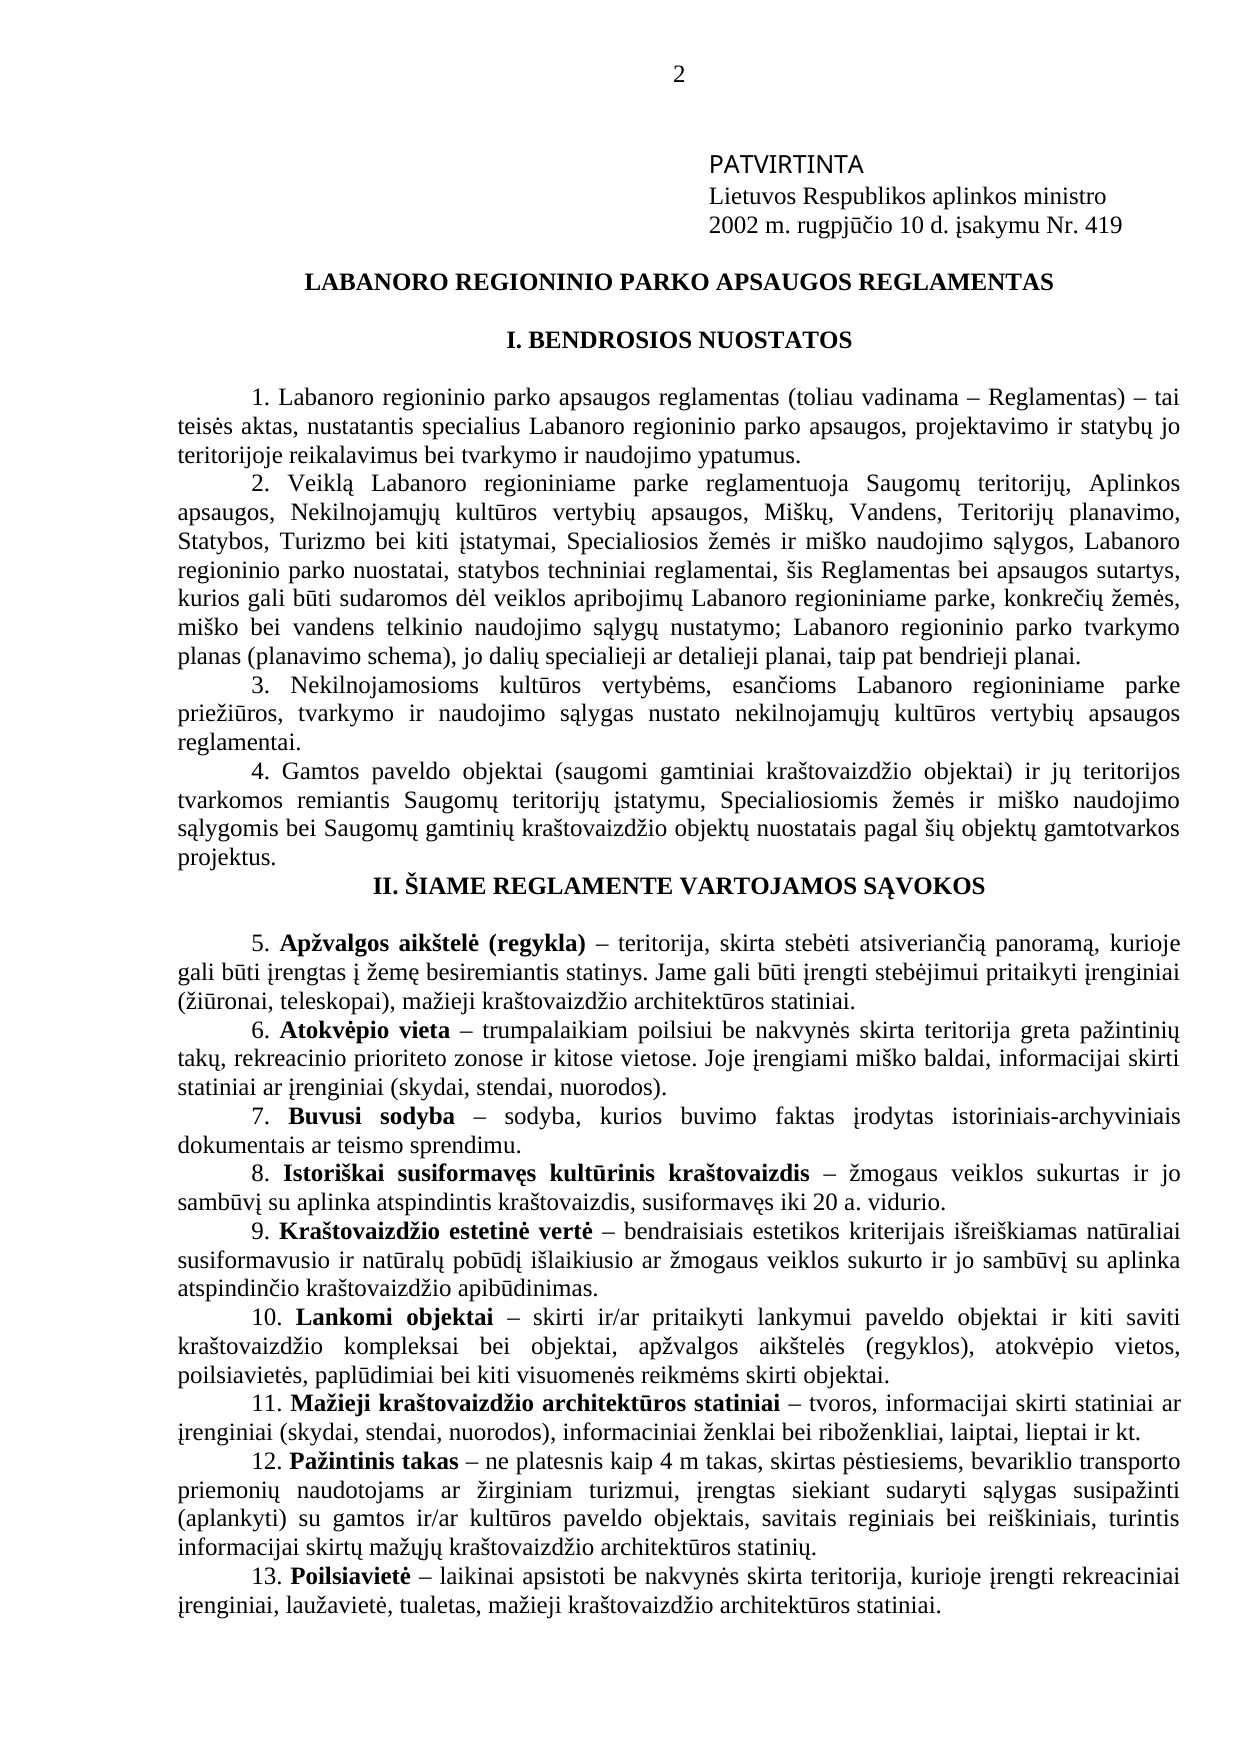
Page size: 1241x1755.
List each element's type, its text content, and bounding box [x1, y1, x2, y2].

text 1. Labanoro regioninio parko apsaugos reglamentas (toliau vadinama – Reglamentas) – tai teisės aktas, nustatantis specialius Labanoro regioninio parko apsaugos, projektavimo ir statybų jo teritorijoje reikalavimus bei tvarkymo ir naudojimo ypatumus. [177, 382, 1181, 468]
text 2002 m. rugpjūčio 10 d. įsakymu Nr. 419 [177, 210, 1181, 238]
text I. BENDROSIOS NUOSTATOS [177, 325, 1181, 353]
text 2. Veiklą Labanoro regioniniame parke reglamentuoja Saugomų teritorijų, Aplinkos apsaugos, Nekilnojamųjų kultūros vertybių apsaugos, Miškų, Vandens, Teritorijų planavimo, Statybos, Turizmo bei kiti įstatymai, Specialiosios žemės ir miško naudojimo sąlygos, Labanoro regioninio parko nuostatai, statybos techniniai reglamentai, šis Reglamentas bei apsaugos sutartys, kurios gali būti sudaromos dėl veiklos apribojimų Labanoro regioniniame parke, konkrečių žemės, miško bei vandens telkinio naudojimo sąlygų nustatymo; Labanoro regioninio parko tvarkymo planas (planavimo schema), jo dalių specialieji ar detalieji planai, taip pat bendrieji planai. [177, 468, 1181, 670]
text 3. Nekilnojamosioms kultūros vertybėms, esančioms Labanoro regioniniame parke priežiūros, tvarkymo ir naudojimo sąlygas nustato nekilnojamųjų kultūros vertybių apsaugos reglamentai. [177, 670, 1181, 756]
text 9. Kraštovaizdžio estetinė vertė – bendraisiais estetikos kriterijais išreiškiamas natūraliai susiformavusio ir natūralų pobūdį išlaikiusio ar žmogaus veiklos sukurto ir jo sambūvį su aplinka atspindinčio kraštovaizdžio apibūdinimas. [177, 1216, 1181, 1302]
text II. Šiame reglamente vartojamos sąvokos [177, 871, 1181, 900]
text LABANORO REGIONINIO PARKO APSAUGOS REGLAMENTAS [177, 267, 1181, 296]
text Lietuvos Respublikos aplinkos ministro [177, 181, 1181, 210]
text 13. Poilsiavietė – laikinai apsistoti be nakvynės skirta teritorija, kurioje įrengti rekreaciniai įrenginiai, laužavietė, tualetas, mažieji kraštovaizdžio architektūros statiniai. [177, 1561, 1181, 1618]
text 7. Buvusi sodyba – sodyba, kurios buvimo faktas įrodytas istoriniais-archyviniais dokumentais ar teismo sprendimu. [177, 1101, 1181, 1158]
text PATVIRTINTA [177, 147, 1181, 181]
text 12. Pažintinis takas – ne platesnis kaip 4 m takas, skirtas pėstiesiems, bevariklio transporto priemonių naudotojams ar žirginiam turizmui, įrengtas siekiant sudaryti sąlygas susipažinti (aplankyti) su gamtos ir/ar kultūros paveldo objektais, savitais reginiais bei reiškiniais, turintis informacijai skirtų mažųjų kraštovaizdžio architektūros statinių. [177, 1446, 1181, 1561]
text 10. Lankomi objektai – skirti ir/ar pritaikyti lankymui paveldo objektai ir kiti saviti kraštovaizdžio kompleksai bei objektai, apžvalgos aikštelės (regyklos), atokvėpio vietos, poilsiavietės, paplūdimiai bei kiti visuomenės reikmėms skirti objektai. [177, 1302, 1181, 1388]
text 11. Mažieji kraštovaizdžio architektūros statiniai – tvoros, informacijai skirti statiniai ar įrenginiai (skydai, stendai, nuorodos), informaciniai ženklai bei riboženkliai, laiptai, lieptai ir kt. [177, 1388, 1181, 1446]
text 4. Gamtos paveldo objektai (saugomi gamtiniai kraštovaizdžio objektai) ir jų teritorijos tvarkomos remiantis Saugomų teritorijų įstatymu, Specialiosiomis žemės ir miško naudojimo sąlygomis bei Saugomų gamtinių kraštovaizdžio objektų nuostatais pagal šių objektų gamtotvarkos projektus. [177, 756, 1181, 871]
text 8. Istoriškai susiformavęs kultūrinis kraštovaizdis – žmogaus veiklos sukurtas ir jo sambūvį su aplinka atspindintis kraštovaizdis, susiformavęs iki 20 a. vidurio. [177, 1158, 1181, 1216]
text 6. Atokvėpio vieta – trumpalaikiam poilsiui be nakvynės skirta teritorija greta pažintinių takų, rekreacinio prioriteto zonose ir kitose vietose. Joje įrengiami miško baldai, informacijai skirti statiniai ar įrenginiai (skydai, stendai, nuorodos). [177, 1015, 1181, 1101]
text 5. Apžvalgos aikštelė (regykla) – teritorija, skirta stebėti atsiveriančią panoramą, kurioje gali būti įrengtas į žemę besiremiantis statinys. Jame gali būti įrengti stebėjimui pritaikyti įrenginiai (žiūronai, teleskopai), mažieji kraštovaizdžio architektūros statiniai. [177, 928, 1181, 1015]
